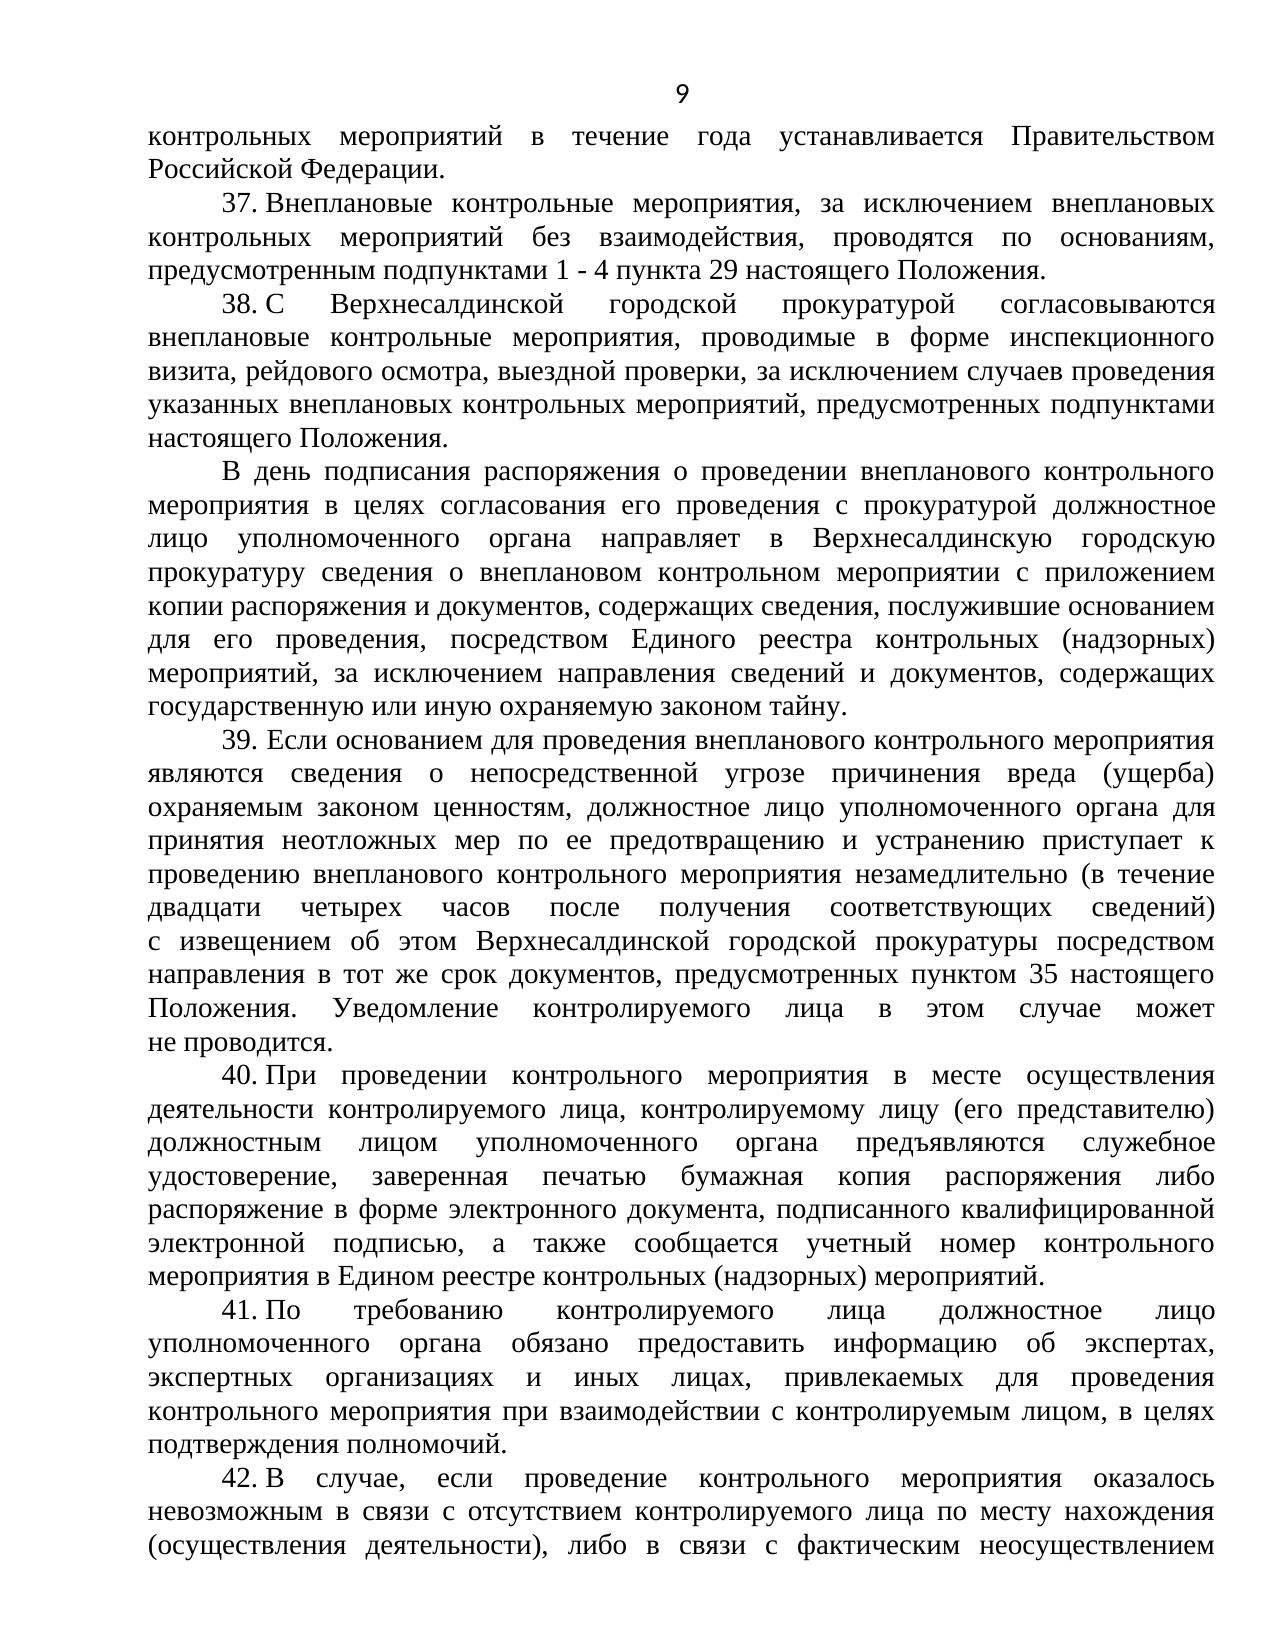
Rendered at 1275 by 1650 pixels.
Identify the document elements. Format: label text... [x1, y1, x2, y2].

text 37. Внеплановые контрольные мероприятия, за исключением внеплановых контрольных мероприятий без взаимодействия, проводятся по основаниям, предусмотренным подпунктами 1 - 4 пункта 29 настоящего Положения. [148, 185, 1216, 286]
text 42. В случае, если проведение контрольного мероприятия оказалось невозможным в связи с отсутствием контролируемого лица по месту нахождения (осуществления деятельности), либо в связи с фактическим неосуществлением [148, 1460, 1216, 1560]
text контрольных мероприятий в течение года устанавливается Правительством Российской Федерации. [148, 118, 1216, 185]
text 41. По требованию контролируемого лица должностное лицо уполномоченного органа обязано предоставить информацию об экспертах, экспертных организациях и иных лицах, привлекаемых для проведения контрольного мероприятия при взаимодействии с контролируемым лицом, в целях подтверждения полномочий. [148, 1292, 1216, 1460]
text В день подписания распоряжения о проведении внепланового контрольного мероприятия в целях согласования его проведения с прокуратурой должностное лицо уполномоченного органа направляет в Верхнесалдинскую городскую прокуратуру сведения о внеплановом контрольном мероприятии с приложением копии распоряжения и документов, содержащих сведения, послужившие основанием для его проведения, посредством Единого реестра контрольных (надзорных) мероприятий, за исключением направления сведений и документов, содержащих государственную или иную охраняемую законом тайну. [148, 453, 1216, 722]
text 40. При проведении контрольного мероприятия в месте осуществления деятельности контролируемого лица, контролируемому лицу (его представителю) должностным лицом уполномоченного органа предъявляются служебное удостоверение, заверенная печатью бумажная копия распоряжения либо распоряжение в форме электронного документа, подписанного квалифицированной электронной подписью, а также сообщается учетный номер контрольного мероприятия в Едином реестре контрольных (надзорных) мероприятий. [148, 1057, 1216, 1292]
text 39. Если основанием для проведения внепланового контрольного мероприятия являются сведения о непосредственной угрозе причинения вреда (ущерба) охраняемым законом ценностям, должностное лицо уполномоченного органа для принятия неотложных мер по ее предотвращению и устранению приступает к проведению внепланового контрольного мероприятия незамедлительно (в течение двадцати четырех часов после получения соответствующих сведений) с извещением об этом Верхнесалдинской городской прокуратуры посредством направления в тот же срок документов, предусмотренных пунктом 35 настоящего Положения. Уведомление контролируемого лица в этом случае может не проводится. [148, 722, 1216, 1057]
text 38. С Верхнесалдинской городской прокуратурой согласовываются внеплановые контрольные мероприятия, проводимые в форме инспекционного визита, рейдового осмотра, выездной проверки, за исключением случаев проведения указанных внеплановых контрольных мероприятий, предусмотренных подпунктами настоящего Положения. [148, 286, 1216, 453]
